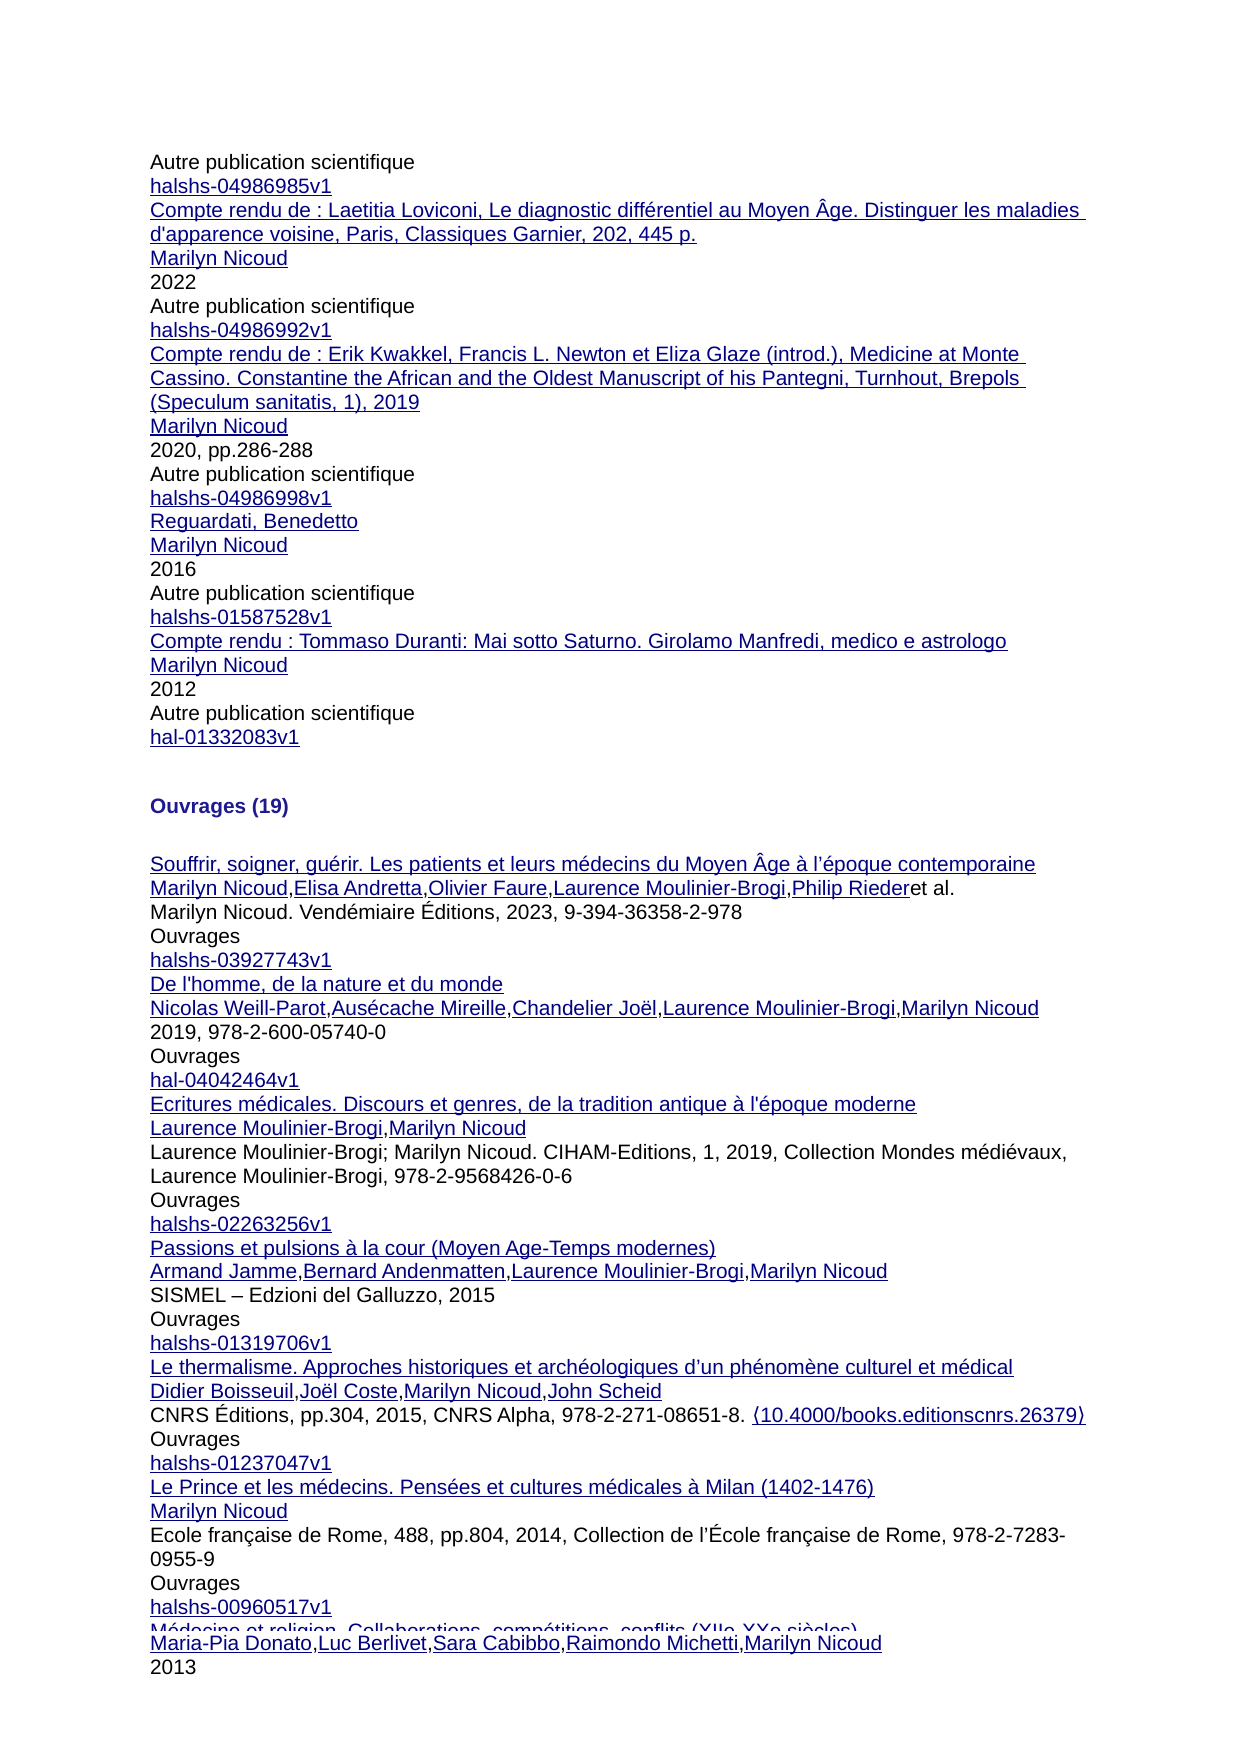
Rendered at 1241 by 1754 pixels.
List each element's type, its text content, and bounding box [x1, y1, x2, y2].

table_cell Médecine et religion. Collaborations, compétitions, conflits (XIIe-XXe siècles) Maria-Pia Donato,Luc Berlivet,Sara Cabibbo,Raimondo Michetti,Marilyn Nicoud 2013 [150, 1619, 1090, 1679]
table_cell Compte rendu de : Erik Kwakkel, Francis L. Newton et Eliza Glaze (introd.), Medicine at Monte Cassino. Constantine the African and the Oldest Manuscript of his Pantegni, Turnhout, Brepols (Speculum sanitatis, 1), 2019 Marilyn Nicoud 2020, pp.286-288 Autre publication scientifique halshs-04986998v1 [150, 342, 1090, 509]
table_cell Passions et pulsions à la cour (Moyen Age-Temps modernes) Armand Jamme,Bernard Andenmatten,Laurence Moulinier-Brogi,Marilyn Nicoud SISMEL – Edzioni del Galluzzo, 2015 Ouvrages halshs-01319706v1 [150, 1235, 1090, 1355]
table_header Souffrir, soigner, guérir. Les patients et leurs médecins du Moyen Âge à l’époque contemporaine Marilyn Nicoud,Elisa Andretta,Olivier Faure,Laurence Moulinier-Brogi,Philip Riederet al. Marilyn Nicoud. Vendémiaire Éditions, 2023, 9-394-36358-2-978 Ouvrages halshs-03927743v1 [150, 852, 1090, 972]
table_cell Compte rendu de : Laetitia Loviconi, Le diagnostic différentiel au Moyen Âge. Distinguer les maladies d'apparence voisine, Paris, Classiques Garnier, 202, 445 p. Marilyn Nicoud 2022 Autre publication scientifique halshs-04986992v1 [150, 198, 1090, 342]
table_cell Ecritures médicales. Discours et genres, de la tradition antique à l'époque moderne Laurence Moulinier-Brogi,Marilyn Nicoud Laurence Moulinier-Brogi; Marilyn Nicoud. CIHAM-Editions, 1, 2019, Collection Mondes médiévaux, Laurence Moulinier-Brogi, 978-2-9568426-0-6 Ouvrages halshs-02263256v1 [150, 1092, 1090, 1235]
table_cell De l'homme, de la nature et du monde Nicolas Weill-Parot,Ausécache Mireille,Chandelier Joël,Laurence Moulinier-Brogi,Marilyn Nicoud 2019, 978-2-600-05740-0 Ouvrages hal-04042464v1 [150, 972, 1090, 1092]
subtitle Ouvrages (19) [150, 794, 1090, 818]
table_header Autre publication scientifique halshs-04986985v1 [150, 150, 1090, 198]
table_cell Compte rendu : Tommaso Duranti: Mai sotto Saturno. Girolamo Manfredi, medico e astrologo Marilyn Nicoud 2012 Autre publication scientifique hal-01332083v1 [150, 629, 1090, 749]
table_cell Reguardati, Benedetto Marilyn Nicoud 2016 Autre publication scientifique halshs-01587528v1 [150, 509, 1090, 629]
table_cell Le Prince et les médecins. Pensées et cultures médicales à Milan (1402-1476) Marilyn Nicoud Ecole française de Rome, 488, pp.804, 2014, Collection de l’École française de Rome, 978-2-7283-0955-9 Ouvrages halshs-00960517v1 [150, 1475, 1090, 1619]
table_cell Le thermalisme. Approches historiques et archéologiques d’un phénomène culturel et médical Didier Boisseuil,Joël Coste,Marilyn Nicoud,John Scheid CNRS Éditions, pp.304, 2015, CNRS Alpha, 978-2-271-08651-8. ⟨10.4000/books.editionscnrs.26379⟩ Ouvrages halshs-01237047v1 [150, 1355, 1090, 1475]
